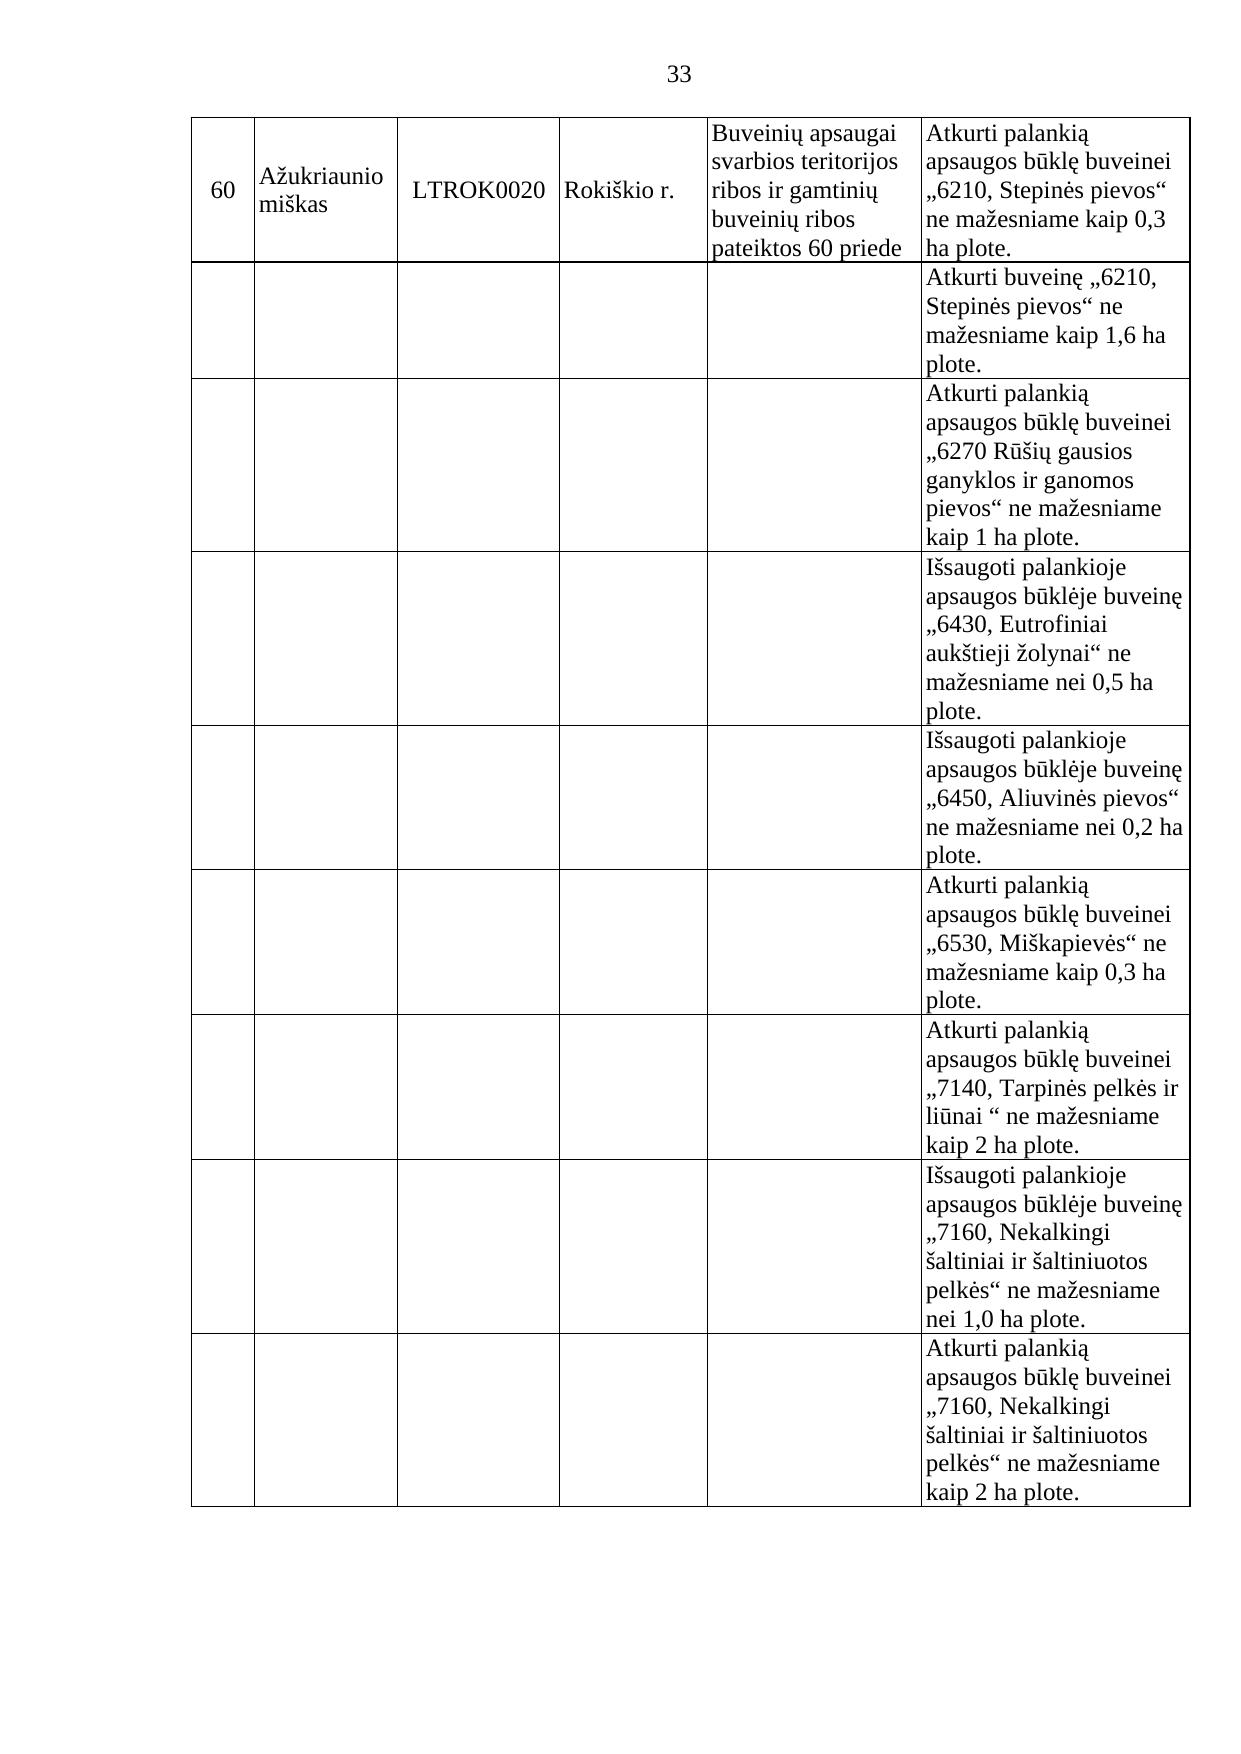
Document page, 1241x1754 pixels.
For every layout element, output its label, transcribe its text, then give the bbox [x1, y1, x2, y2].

table_header 60 [192, 118, 254, 261]
table_cell Atkurti palankią apsaugos būklę buveinei „6530, Miškapievės“ ne mažesniame kaip 0,3 ha plote. [922, 870, 1189, 1014]
table_cell [708, 870, 921, 1014]
table_cell [255, 1334, 397, 1506]
table_cell [398, 379, 559, 551]
table_cell Atkurti palankią apsaugos būklę buveinei „7140, Tarpinės pelkės ir liūnai “ ne mažesniame kaip 2 ha plote. [922, 1015, 1189, 1159]
table_cell [255, 870, 397, 1014]
table_cell [560, 726, 707, 869]
table_cell [192, 379, 254, 551]
table_cell [708, 1160, 921, 1332]
table_cell [708, 1334, 921, 1506]
table_cell [192, 870, 254, 1014]
table_header Buveinių apsaugai svarbios teritorijos ribos ir gamtinių buveinių ribos pateiktos 60 priede [708, 118, 921, 261]
table_cell [192, 263, 254, 377]
table_cell [560, 1334, 707, 1506]
table_cell [255, 263, 397, 377]
table_cell [560, 263, 707, 377]
table_cell [255, 1160, 397, 1332]
table_cell [398, 870, 559, 1014]
table_cell Išsaugoti palankioje apsaugos būklėje buveinę „6430, Eutrofiniai aukštieji žolynai“ ne mažesniame nei 0,5 ha plote. [922, 552, 1189, 724]
table_cell [192, 726, 254, 869]
table_cell [255, 379, 397, 551]
table_cell [192, 1334, 254, 1506]
table_header Ažukriaunio miškas [255, 118, 397, 261]
table_cell [192, 552, 254, 724]
table_cell [398, 726, 559, 869]
table_cell [560, 870, 707, 1014]
table_cell [255, 726, 397, 869]
table_cell [255, 1015, 397, 1159]
table_cell [398, 552, 559, 724]
table_cell [560, 552, 707, 724]
table_cell [398, 1015, 559, 1159]
table_cell [255, 552, 397, 724]
table_cell [708, 1015, 921, 1159]
table_cell Atkurti palankią apsaugos būklę buveinei „6270 Rūšių gausios ganyklos ir ganomos pievos“ ne mažesniame kaip 1 ha plote. [922, 379, 1189, 551]
table_cell [708, 552, 921, 724]
table_cell Atkurti palankią apsaugos būklę buveinei „7160, Nekalkingi šaltiniai ir šaltiniuotos pelkės“ ne mažesniame kaip 2 ha plote. [922, 1334, 1189, 1506]
table_header LTROK0020 [398, 118, 559, 261]
table_cell [560, 379, 707, 551]
table_cell [192, 1015, 254, 1159]
table_cell Išsaugoti palankioje apsaugos būklėje buveinę „6450, Aliuvinės pievos“ ne mažesniame nei 0,2 ha plote. [922, 726, 1189, 869]
table_cell [398, 263, 559, 377]
table_cell Atkurti buveinę „6210, Stepinės pievos“ ne mažesniame kaip 1,6 ha plote. [922, 263, 1189, 377]
table_cell [560, 1160, 707, 1332]
table_cell [708, 726, 921, 869]
table_cell [708, 379, 921, 551]
table_cell [560, 1015, 707, 1159]
table_header Atkurti palankią apsaugos būklę buveinei „6210, Stepinės pievos“ ne mažesniame kaip 0,3 ha plote. [922, 118, 1189, 261]
table_cell [708, 263, 921, 377]
table_cell [192, 1160, 254, 1332]
table_cell [398, 1160, 559, 1332]
table_header Rokiškio r. [560, 118, 707, 261]
table_cell Išsaugoti palankioje apsaugos būklėje buveinę „7160, Nekalkingi šaltiniai ir šaltiniuotos pelkės“ ne mažesniame nei 1,0 ha plote. [922, 1160, 1189, 1332]
table_cell [398, 1334, 559, 1506]
